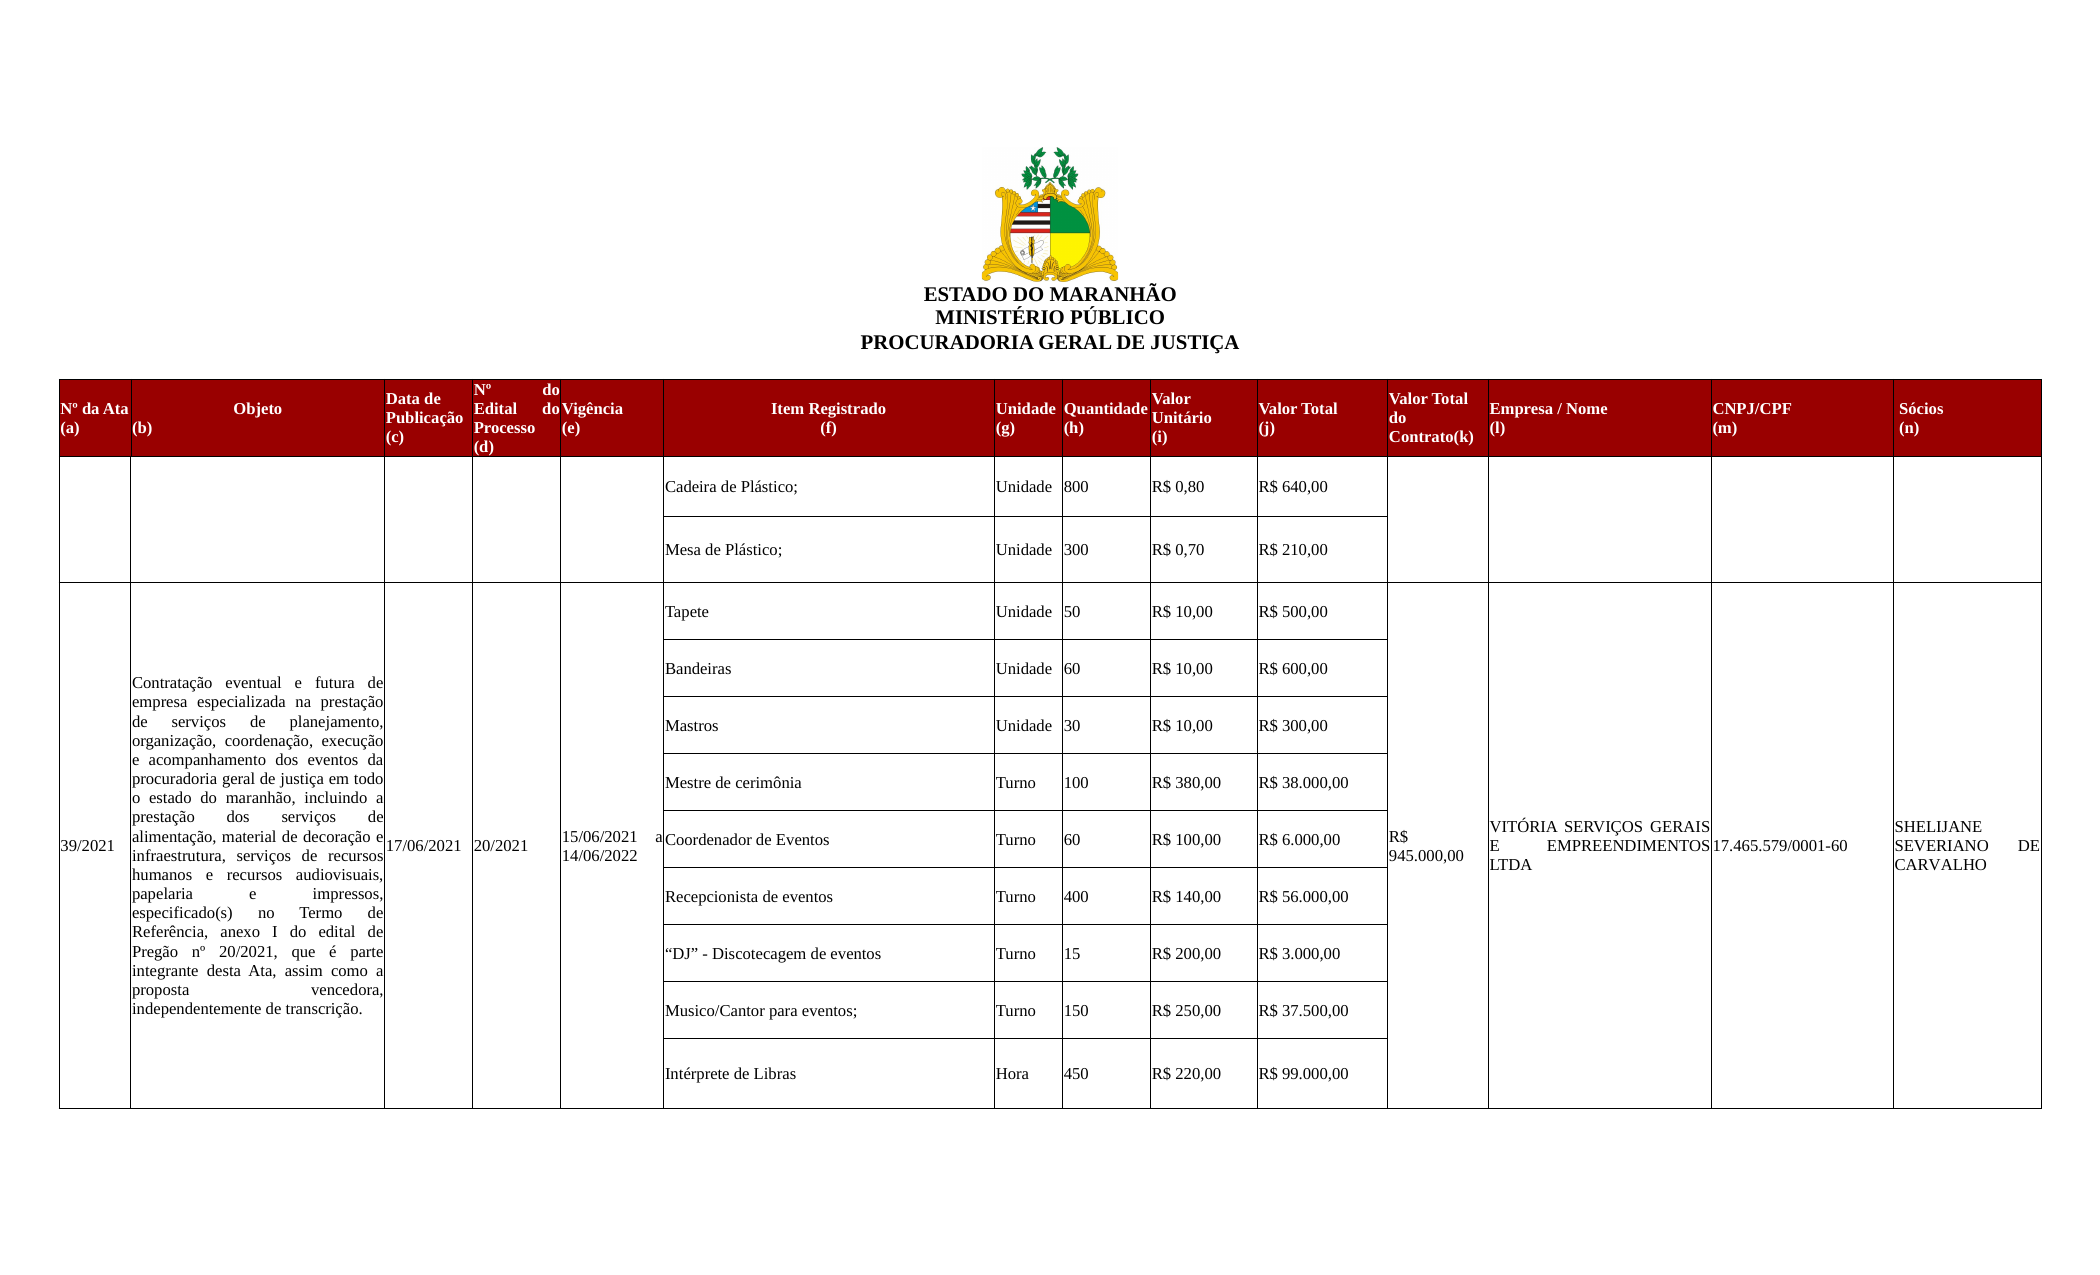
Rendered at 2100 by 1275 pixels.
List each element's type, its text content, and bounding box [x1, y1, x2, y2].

table_cell R$ 10,00 [1151, 583, 1257, 639]
table_cell 400 [1063, 868, 1150, 924]
table_cell 60 [1063, 811, 1150, 867]
table_cell “DJ” - Discotecagem de eventos [664, 925, 994, 981]
table_cell R$ 100,00 [1151, 811, 1257, 867]
table_cell Tapete [664, 583, 994, 639]
table_cell Unidade [995, 697, 1062, 753]
table_cell R$ 6.000,00 [1258, 811, 1387, 867]
table_cell [131, 457, 384, 582]
table_cell Intérprete de Libras [664, 1039, 994, 1108]
table_header Data de Publicação (c) [385, 380, 472, 456]
table_cell Mesa de Plástico; [664, 517, 994, 582]
table_cell [385, 457, 472, 582]
table_cell [473, 457, 560, 582]
table_cell R$ 38.000,00 [1258, 754, 1387, 810]
table_header Unidade (g) [995, 380, 1062, 456]
table_cell Turno [995, 925, 1062, 981]
table_header Valor Total (j) [1258, 380, 1387, 456]
table_cell R$ 99.000,00 [1258, 1039, 1387, 1108]
table_cell Unidade [995, 640, 1062, 696]
table_cell 17/06/2021 [385, 583, 472, 1108]
table_header Sócios (n) [1894, 380, 2041, 456]
table_cell Mestre de cerimônia [664, 754, 994, 810]
table_cell Bandeiras [664, 640, 994, 696]
table_header Valor Unitário (i) [1151, 380, 1257, 456]
table_cell [1388, 457, 1488, 582]
table_cell R$ 380,00 [1151, 754, 1257, 810]
table_cell Turno [995, 982, 1062, 1038]
table_cell R$ 10,00 [1151, 697, 1257, 753]
table_cell Hora [995, 1039, 1062, 1108]
table_cell 100 [1063, 754, 1150, 810]
table_cell R$ 300,00 [1258, 697, 1387, 753]
table_cell Recepcionista de eventos [664, 868, 994, 924]
table_cell R$ 600,00 [1258, 640, 1387, 696]
table_cell R$ 56.000,00 [1258, 868, 1387, 924]
table_cell 20/2021 [473, 583, 560, 1108]
table_cell [60, 457, 130, 582]
table_cell Turno [995, 754, 1062, 810]
table_cell R$ 640,00 [1258, 457, 1387, 516]
table_header Nº do Edital do Processo (d) [473, 380, 560, 456]
table_cell R$ 945.000,00 [1388, 583, 1488, 1108]
table_header Quantidade (h) [1063, 380, 1150, 456]
table_cell 450 [1063, 1039, 1150, 1108]
table_cell Cadeira de Plástico; [664, 457, 994, 516]
table_cell 15 [1063, 925, 1150, 981]
table_cell [1489, 457, 1711, 582]
table_header Item Registrado (f) [664, 380, 994, 456]
table_cell Coordenador de Eventos [664, 811, 994, 867]
table_cell Turno [995, 811, 1062, 867]
table_cell [561, 457, 663, 582]
table_cell Musico/Cantor para eventos; [664, 982, 994, 1038]
table_cell R$ 0,70 [1151, 517, 1257, 582]
table_cell Mastros [664, 697, 994, 753]
table_cell [1712, 457, 1893, 582]
table_cell 60 [1063, 640, 1150, 696]
table_cell 800 [1063, 457, 1150, 516]
table_cell 15/06/2021 a 14/06/2022 [561, 583, 663, 1108]
table_cell 17.465.579/0001-60 [1712, 583, 1893, 1108]
table_cell Unidade [995, 583, 1062, 639]
table_cell R$ 140,00 [1151, 868, 1257, 924]
table_cell [1894, 457, 2041, 582]
table_cell Unidade [995, 457, 1062, 516]
table_cell Unidade [995, 517, 1062, 582]
table_cell 39/2021 [60, 583, 130, 1108]
table_cell R$ 200,00 [1151, 925, 1257, 981]
table_header Vigência (e) [561, 380, 663, 456]
table_cell Contratação eventual e futura de empresa especializada na prestação de serviços de planejamento, organização, coordenação, execução e acompanhamento dos eventos da procuradoria geral de justiça em todo o estado do maranhão, incluindo a prestação dos serviços de alimentação, material de decoração e infraestrutura, serviços de recursos humanos e recursos audiovisuais, papelaria e impressos, especificado(s) no Termo de Referência, anexo I do edital de Pregão nº 20/2021, que é parte integrante desta Ata, assim como a proposta vencedora, independentemente de transcrição. [131, 583, 384, 1108]
picture [981, 147, 1119, 282]
table_cell 30 [1063, 697, 1150, 753]
table_cell Turno [995, 868, 1062, 924]
table_cell R$ 220,00 [1151, 1039, 1257, 1108]
table_cell R$ 250,00 [1151, 982, 1257, 1038]
table_cell R$ 500,00 [1258, 583, 1387, 639]
table_cell R$ 3.000,00 [1258, 925, 1387, 981]
table_cell 150 [1063, 982, 1150, 1038]
table_cell 300 [1063, 517, 1150, 582]
table_cell R$ 10,00 [1151, 640, 1257, 696]
table_header CNPJ/CPF (m) [1712, 380, 1893, 456]
table_cell VITÓRIA SERVIÇOS GERAIS E EMPREENDIMENTOS LTDA [1489, 583, 1711, 1108]
table_cell R$ 37.500,00 [1258, 982, 1387, 1038]
table_header Valor Total do Contrato(k) [1388, 380, 1488, 456]
table_cell SHELIJANE SEVERIANO DE CARVALHO [1894, 583, 2041, 1108]
table_header Objeto (b) [132, 380, 384, 456]
table_cell R$ 0,80 [1151, 457, 1257, 516]
table_header Nº da Ata (a) [60, 380, 131, 456]
table_header Empresa / Nome (l) [1489, 380, 1711, 456]
table_cell 50 [1063, 583, 1150, 639]
table_cell R$ 210,00 [1258, 517, 1387, 582]
